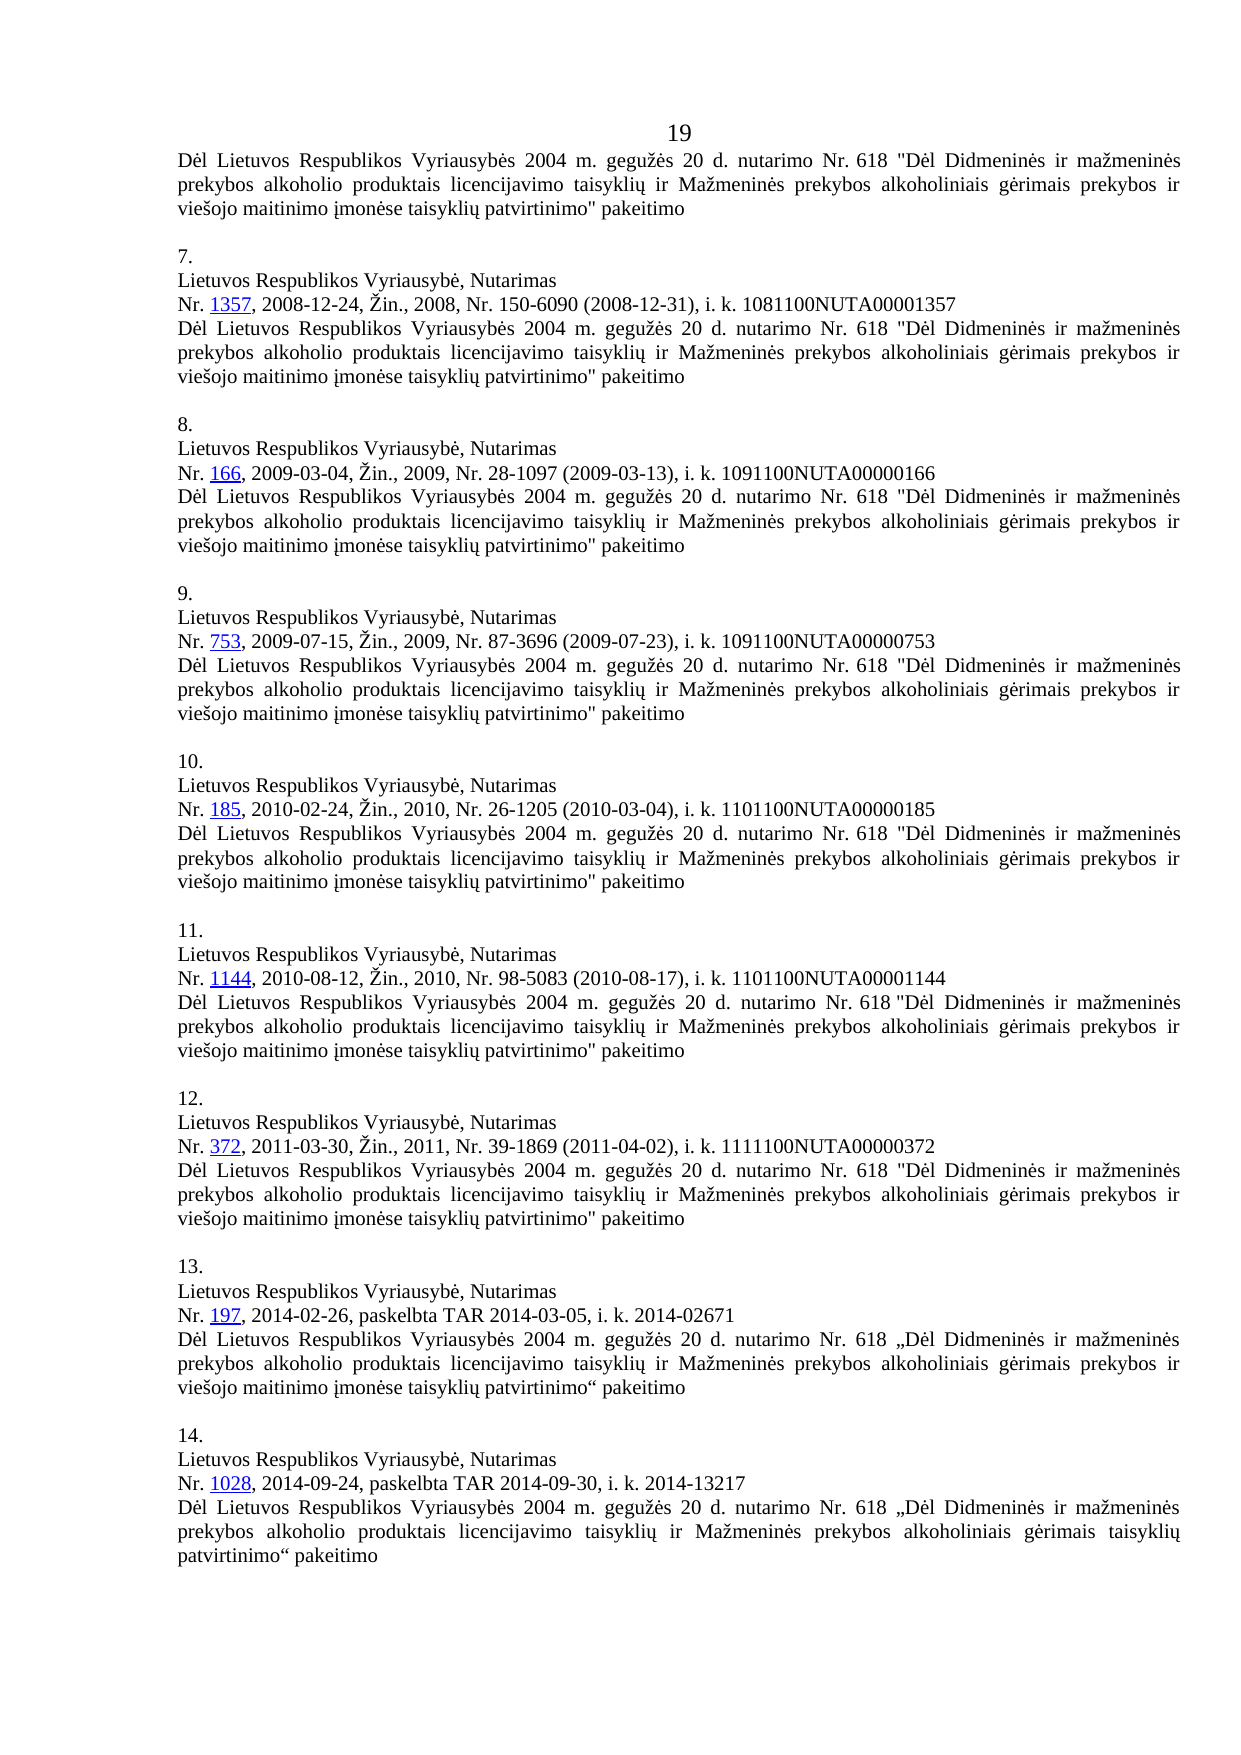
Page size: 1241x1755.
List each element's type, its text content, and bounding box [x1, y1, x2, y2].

text 13. [177, 1254, 1181, 1278]
text Dėl Lietuvos Respublikos Vyriausybės 2004 m. gegužės 20 d. nutarimo Nr. 618 „Dėl Didmeninės ir mažmeninės prekybos alkoholio produktais licencijavimo taisyklių ir Mažmeninės prekybos alkoholiniais gėrimais taisyklių patvirtinimo“ pakeitimo [177, 1495, 1181, 1567]
text 12. [177, 1086, 1181, 1110]
text Dėl Lietuvos Respublikos Vyriausybės 2004 m. gegužės 20 d. nutarimo Nr. 618 "Dėl Didmeninės ir mažmeninės prekybos alkoholio produktais licencijavimo taisyklių ir Mažmeninės prekybos alkoholiniais gėrimais prekybos ir viešojo maitinimo įmonėse taisyklių patvirtinimo" pakeitimo [177, 484, 1181, 557]
text Nr. 372, 2011-03-30, Žin., 2011, Nr. 39-1869 (2011-04-02), i. k. 1111100NUTA00000372 [177, 1134, 1181, 1158]
text Lietuvos Respublikos Vyriausybė, Nutarimas [177, 1447, 1181, 1471]
text Nr. 1028, 2014-09-24, paskelbta TAR 2014-09-30, i. k. 2014-13217 [177, 1471, 1181, 1495]
text Dėl Lietuvos Respublikos Vyriausybės 2004 m. gegužės 20 d. nutarimo Nr. 618 "Dėl Didmeninės ir mažmeninės prekybos alkoholio produktais licencijavimo taisyklių ir Mažmeninės prekybos alkoholiniais gėrimais prekybos ir viešojo maitinimo įmonėse taisyklių patvirtinimo" pakeitimo [177, 316, 1181, 388]
text 14. [177, 1423, 1181, 1447]
text 10. [177, 749, 1181, 773]
text 7. [177, 244, 1181, 268]
text Nr. 1357, 2008-12-24, Žin., 2008, Nr. 150-6090 (2008-12-31), i. k. 1081100NUTA00001357 [177, 292, 1181, 316]
text Nr. 1144, 2010-08-12, Žin., 2010, Nr. 98-5083 (2010-08-17), i. k. 1101100NUTA00001144 [177, 966, 1181, 990]
text Nr. 166, 2009-03-04, Žin., 2009, Nr. 28-1097 (2009-03-13), i. k. 1091100NUTA00000166 [177, 460, 1181, 484]
text Lietuvos Respublikos Vyriausybė, Nutarimas [177, 436, 1181, 460]
text Lietuvos Respublikos Vyriausybė, Nutarimas [177, 605, 1181, 629]
text Dėl Lietuvos Respublikos Vyriausybės 2004 m. gegužės 20 d. nutarimo Nr. 618 "Dėl Didmeninės ir mažmeninės prekybos alkoholio produktais licencijavimo taisyklių ir Mažmeninės prekybos alkoholiniais gėrimais prekybos ir viešojo maitinimo įmonėse taisyklių patvirtinimo" pakeitimo [177, 653, 1181, 725]
text Lietuvos Respublikos Vyriausybė, Nutarimas [177, 268, 1181, 292]
text Dėl Lietuvos Respublikos Vyriausybės 2004 m. gegužės 20 d. nutarimo Nr. 618 „Dėl Didmeninės ir mažmeninės prekybos alkoholio produktais licencijavimo taisyklių ir Mažmeninės prekybos alkoholiniais gėrimais prekybos ir viešojo maitinimo įmonėse taisyklių patvirtinimo“ pakeitimo [177, 1327, 1181, 1399]
text 11. [177, 918, 1181, 942]
text Nr. 753, 2009-07-15, Žin., 2009, Nr. 87-3696 (2009-07-23), i. k. 1091100NUTA00000753 [177, 629, 1181, 653]
text Nr. 197, 2014-02-26, paskelbta TAR 2014-03-05, i. k. 2014-02671 [177, 1303, 1181, 1327]
text 8. [177, 412, 1181, 436]
text Dėl Lietuvos Respublikos Vyriausybės 2004 m. gegužės 20 d. nutarimo Nr. 618 "Dėl Didmeninės ir mažmeninės prekybos alkoholio produktais licencijavimo taisyklių ir Mažmeninės prekybos alkoholiniais gėrimais prekybos ir viešojo maitinimo įmonėse taisyklių patvirtinimo" pakeitimo [177, 1158, 1181, 1230]
text Dėl Lietuvos Respublikos Vyriausybės 2004 m. gegužės 20 d. nutarimo Nr. 618 "Dėl Didmeninės ir mažmeninės prekybos alkoholio produktais licencijavimo taisyklių ir Mažmeninės prekybos alkoholiniais gėrimais prekybos ir viešojo maitinimo įmonėse taisyklių patvirtinimo" pakeitimo [177, 821, 1181, 893]
text Lietuvos Respublikos Vyriausybė, Nutarimas [177, 942, 1181, 966]
text Lietuvos Respublikos Vyriausybė, Nutarimas [177, 773, 1181, 797]
text Lietuvos Respublikos Vyriausybė, Nutarimas [177, 1110, 1181, 1134]
text Dėl Lietuvos Respublikos Vyriausybės 2004 m. gegužės 20 d. nutarimo Nr. 618 "Dėl Didmeninės ir mažmeninės prekybos alkoholio produktais licencijavimo taisyklių ir Mažmeninės prekybos alkoholiniais gėrimais prekybos ir viešojo maitinimo įmonėse taisyklių patvirtinimo" pakeitimo [177, 148, 1181, 220]
text Lietuvos Respublikos Vyriausybė, Nutarimas [177, 1278, 1181, 1303]
text 9. [177, 581, 1181, 605]
text Dėl Lietuvos Respublikos Vyriausybės 2004 m. gegužės 20 d. nutarimo Nr. 618 "Dėl Didmeninės ir mažmeninės prekybos alkoholio produktais licencijavimo taisyklių ir Mažmeninės prekybos alkoholiniais gėrimais prekybos ir viešojo maitinimo įmonėse taisyklių patvirtinimo" pakeitimo [177, 990, 1181, 1062]
text Nr. 185, 2010-02-24, Žin., 2010, Nr. 26-1205 (2010-03-04), i. k. 1101100NUTA00000185 [177, 797, 1181, 821]
